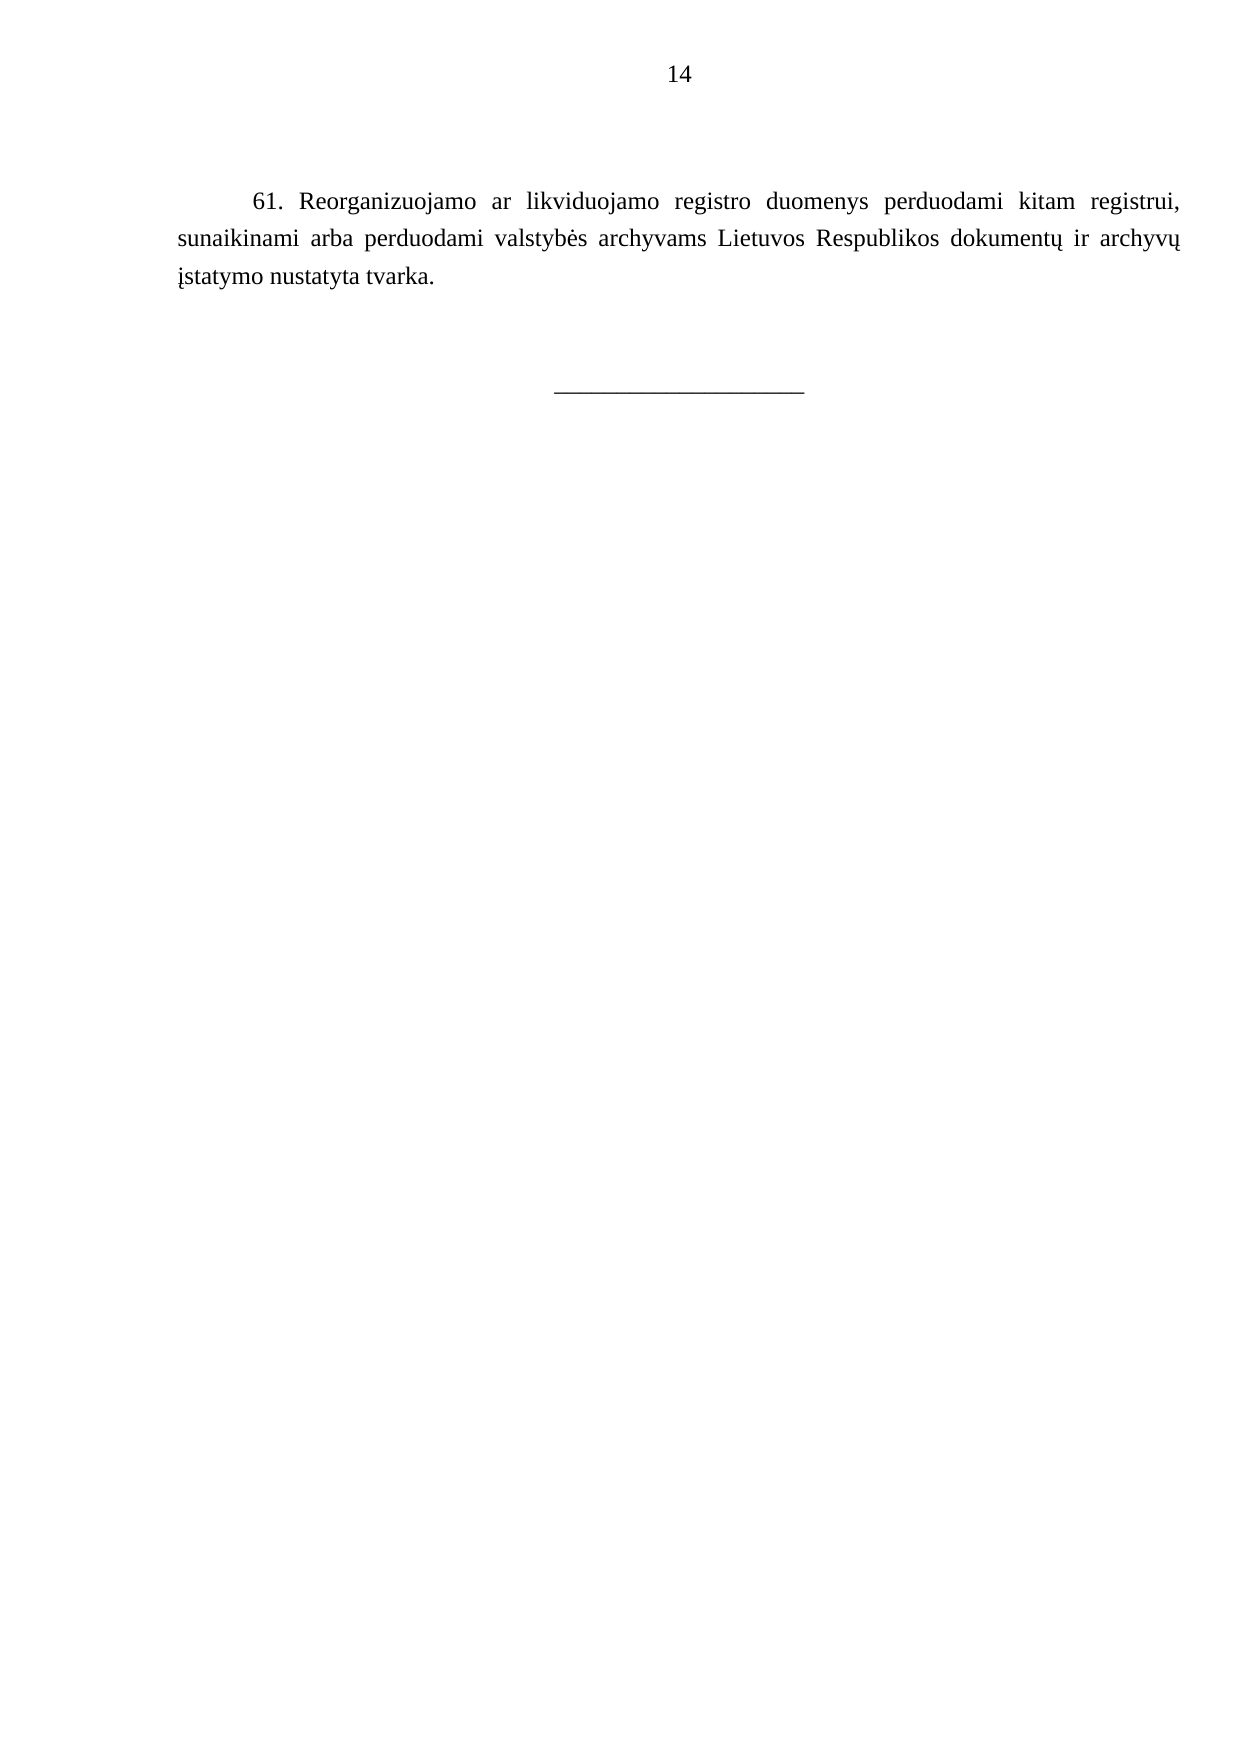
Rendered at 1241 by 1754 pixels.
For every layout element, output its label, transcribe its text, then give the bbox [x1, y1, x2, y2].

text 61. Reorganizuojamo ar likviduojamo registro duomenys perduodami kitam registrui, sunaikinami arba perduodami valstybės archyvams Lietuvos Respublikos dokumentų ir archyvų įstatymo nustatyta tvarka. [177, 177, 1181, 290]
text –––––––––––––––––––– [177, 376, 1181, 405]
